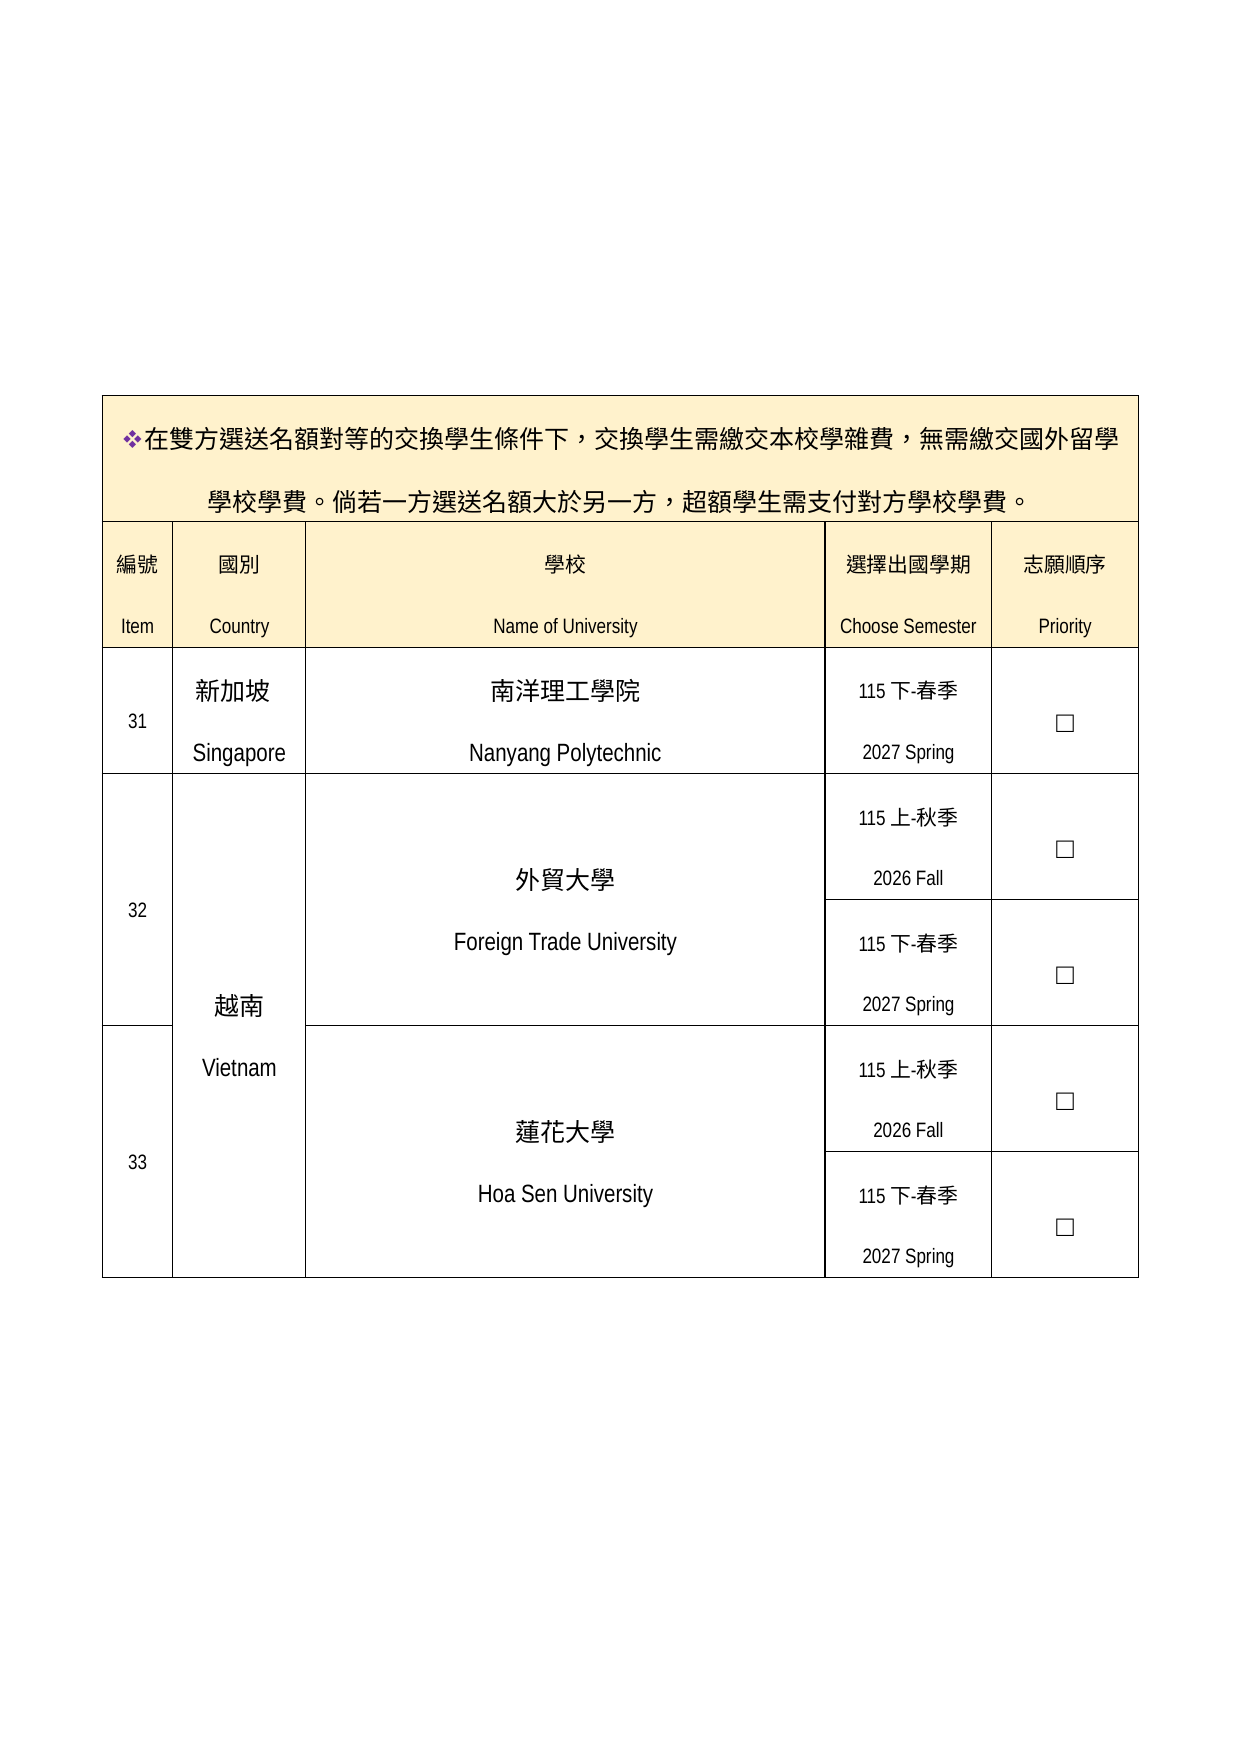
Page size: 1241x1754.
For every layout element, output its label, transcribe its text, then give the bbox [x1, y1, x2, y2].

table_cell □ [992, 648, 1138, 773]
table_cell 選擇出國學期 Choose Semester [826, 522, 991, 647]
table_cell 學校 Name of University [306, 522, 824, 647]
table_cell 越南 Vietnam [173, 774, 305, 1277]
table_cell 115上-秋季 2026 Fall [826, 1026, 991, 1151]
table_cell 31 [103, 648, 172, 773]
table_cell □ [992, 774, 1138, 899]
table_cell 115下-春季 2027 Spring [826, 900, 991, 1025]
table_cell 外貿大學 Foreign Trade University [306, 774, 824, 1025]
table_cell 新加坡 Singapore [173, 648, 305, 773]
table_cell 南洋理工學院 Nanyang Polytechnic [306, 648, 824, 773]
table_cell 115下-春季 2027 Spring [826, 1152, 991, 1277]
table_cell 國別 Country [173, 522, 305, 647]
table_cell 115下-春季 2027 Spring [826, 648, 991, 773]
table_cell 115上-秋季 2026 Fall [826, 774, 991, 899]
table_cell 蓮花大學 Hoa Sen University [306, 1026, 824, 1277]
table_cell 33 [103, 1026, 172, 1277]
table_cell 32 [103, 774, 172, 1025]
table_cell □ [992, 1152, 1138, 1277]
table_header 在雙方選送名額對等的交換學生條件下，交換學生需繳交本校學雜費，無需繳交國外留學學校學費。倘若一方選送名額大於另一方，超額學生需支付對方學校學費。 [103, 396, 1138, 521]
table_cell □ [992, 900, 1138, 1025]
table_cell □ [992, 1026, 1138, 1151]
table_cell 編號 Item [103, 522, 172, 647]
table_cell 志願順序 Priority [992, 522, 1138, 647]
